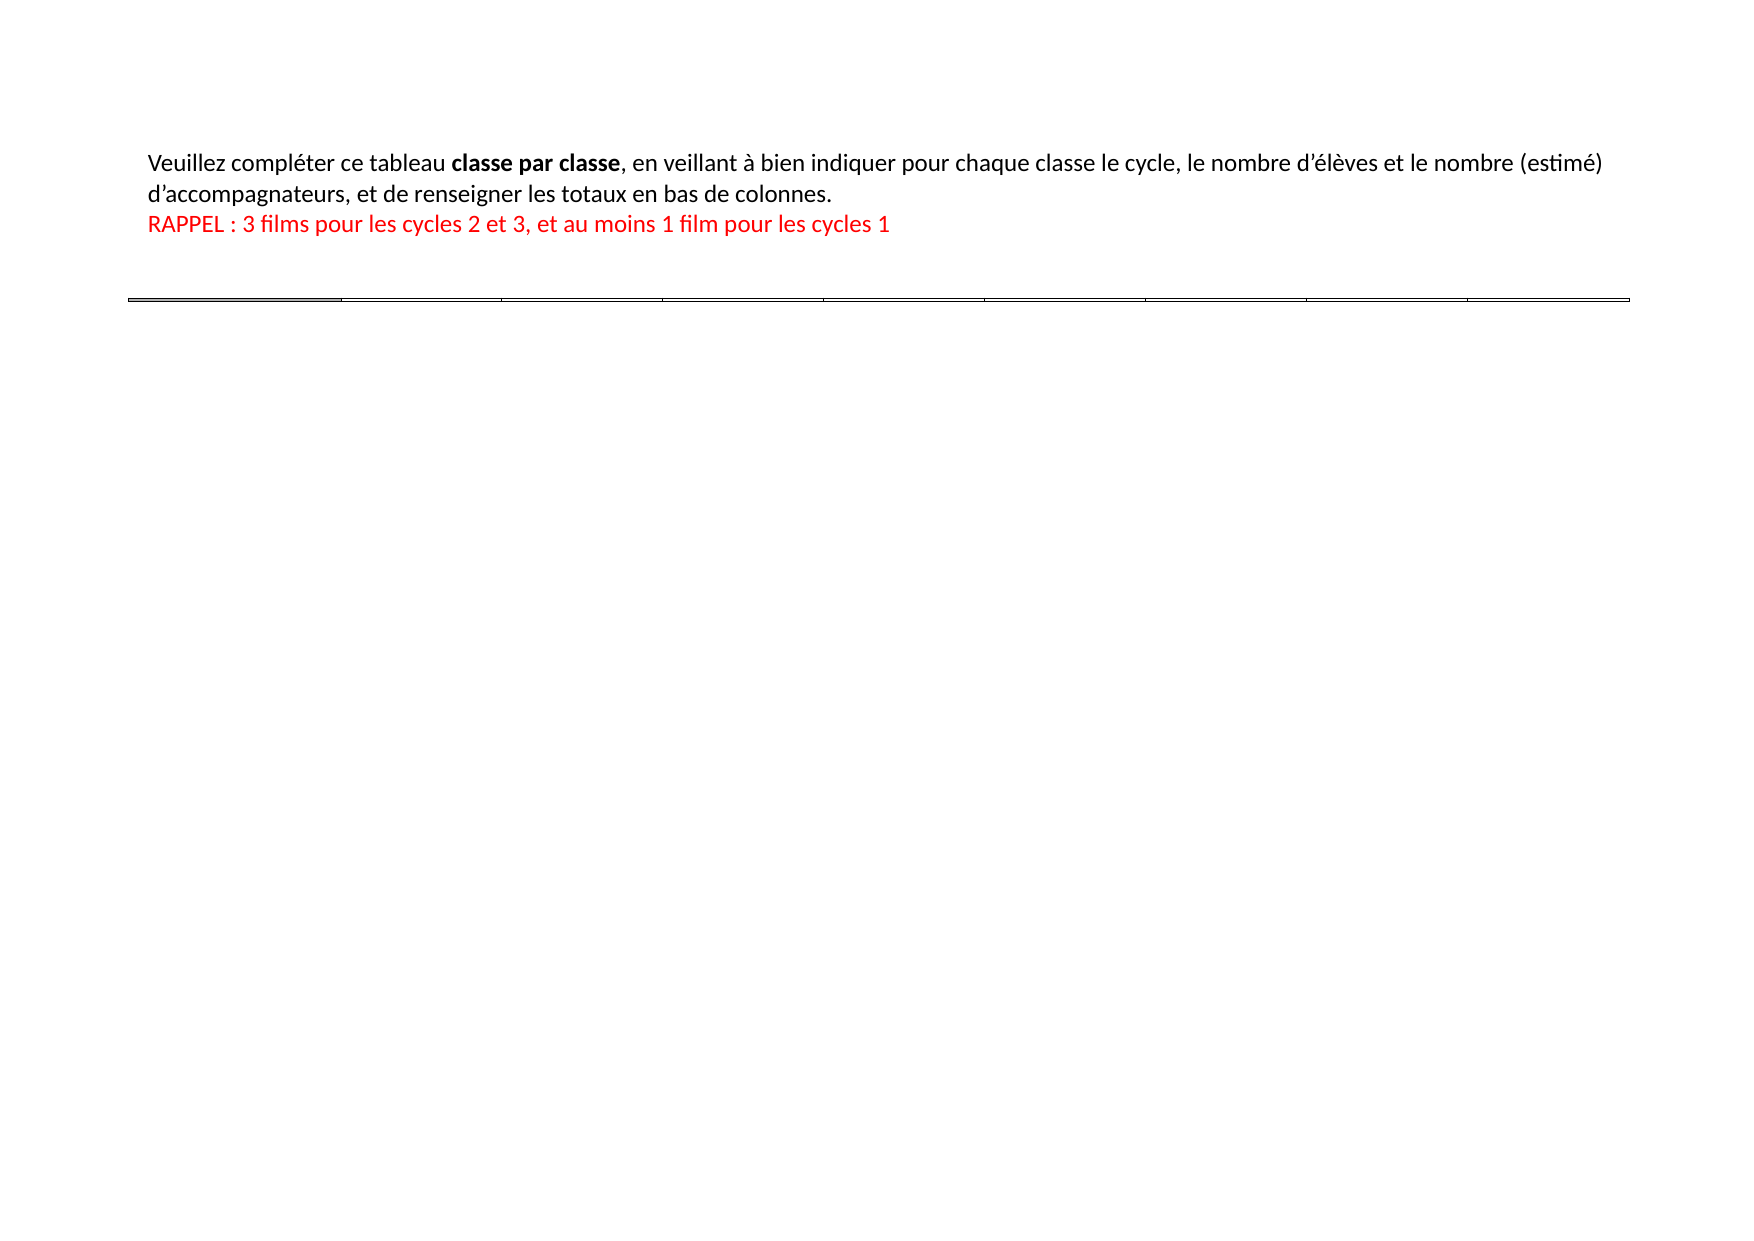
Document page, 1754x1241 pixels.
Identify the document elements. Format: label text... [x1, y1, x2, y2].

text Veuillez compléter ce tableau classe par classe, en veillant à bien indiquer pour chaque classe le cycle, le nombre d’élèves et le nombre (estimé) d’accompagnateurs, et de renseigner les totaux en bas de colonnes. [148, 148, 1606, 209]
text RAPPEL : 3 films pour les cycles 2 et 3, et au moins 1 film pour les cycles 1 [148, 209, 1606, 239]
